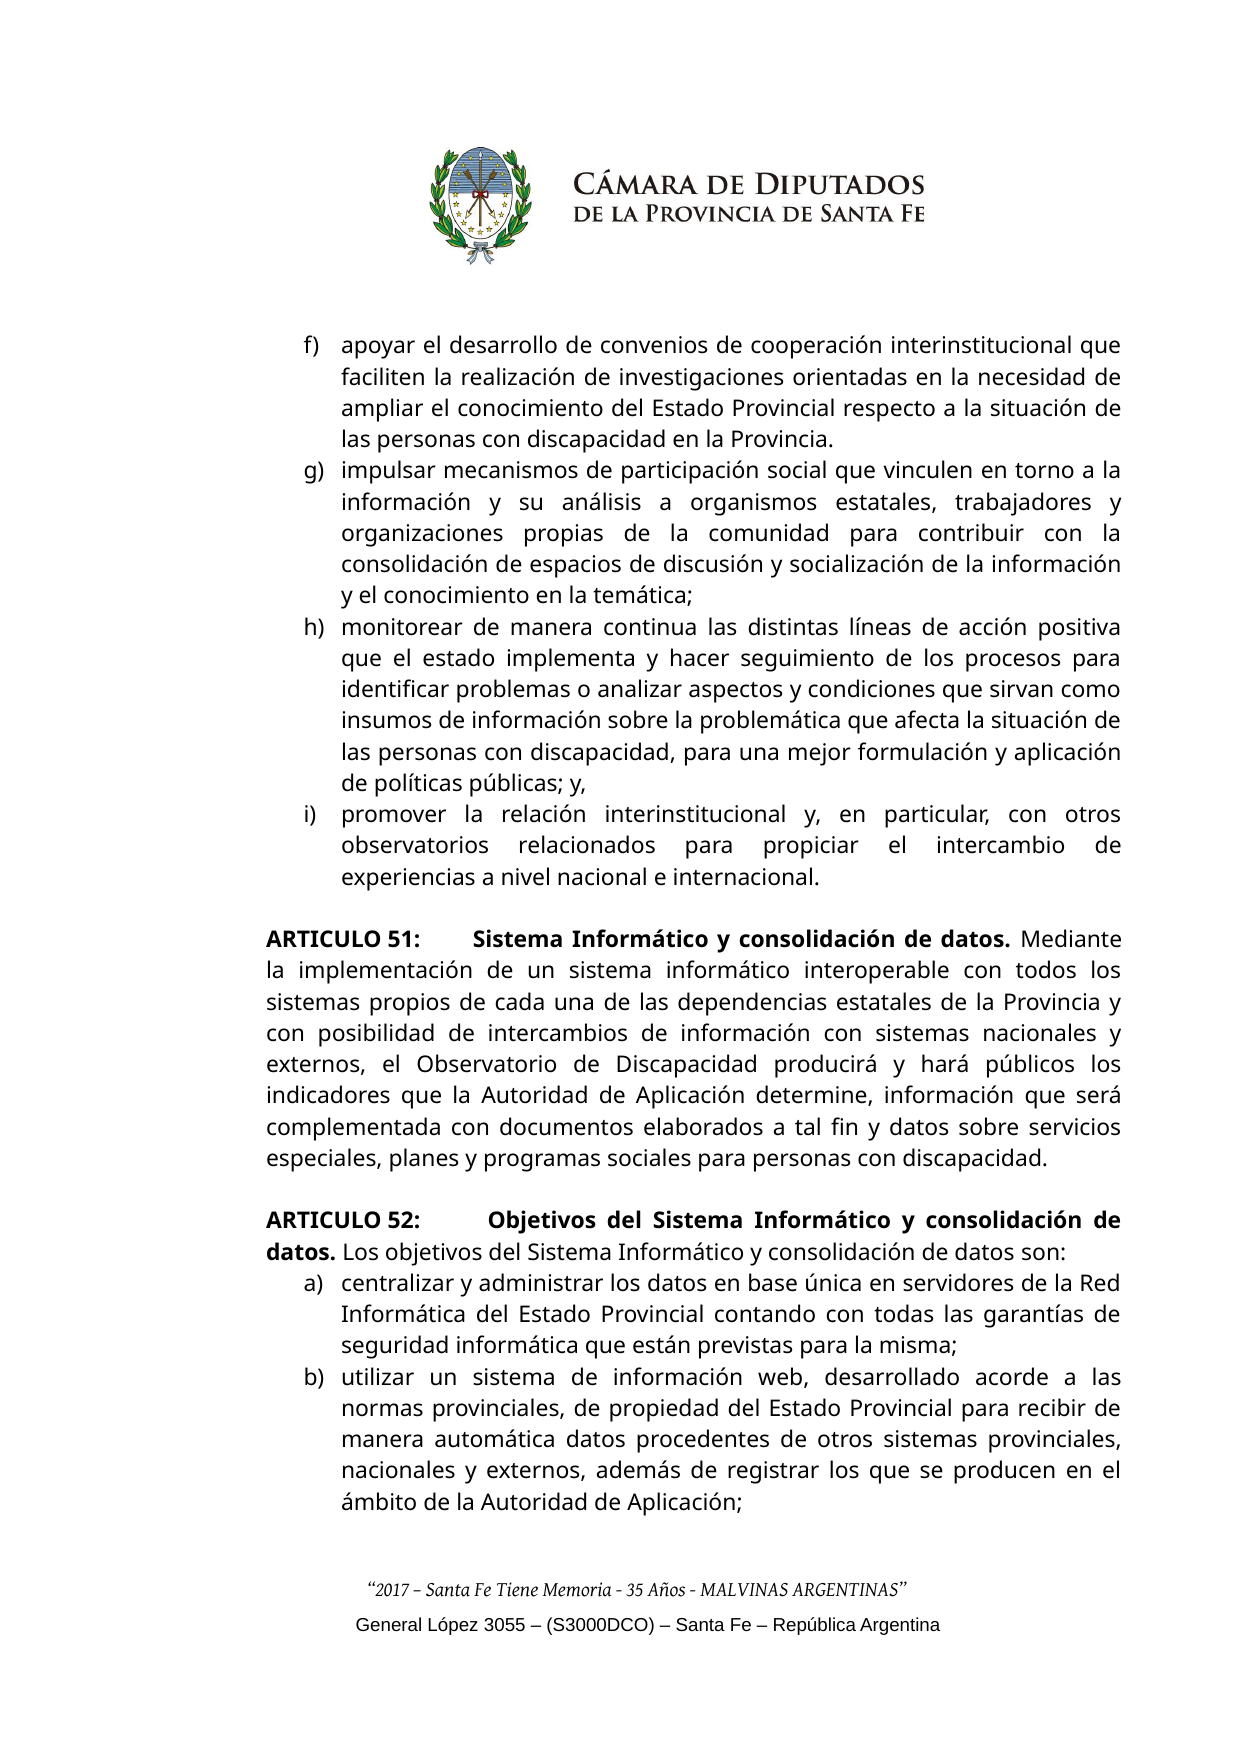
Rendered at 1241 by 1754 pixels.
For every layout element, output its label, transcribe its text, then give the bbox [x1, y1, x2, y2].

list promover la relación interinstitucional y, en particular, con otros observatorios relacionados para propiciar el intercambio de experiencias a nivel nacional e internacional. [303, 798, 1122, 892]
list impulsar mecanismos de participación social que vinculen en torno a la información y su análisis a organismos estatales, trabajadores y organizaciones propias de la comunidad para contribuir con la consolidación de espacios de discusión y socialización de la información y el conocimiento en la temática; [303, 454, 1122, 611]
picture [429, 147, 925, 269]
list utilizar un sistema de información web, desarrollado acorde a las normas provinciales, de propiedad del Estado Provincial para recibir de manera automática datos procedentes de otros sistemas provinciales, nacionales y externos, además de registrar los que se producen en el ámbito de la Autoridad de Aplicación; [303, 1361, 1122, 1517]
text Objetivos del Sistema Informático y consolidación de datos. Los objetivos del Sistema Informático y consolidación de datos son: [266, 1204, 1122, 1267]
list centralizar y administrar los datos en base única en servidores de la Red Informática del Estado Provincial contando con todas las garantías de seguridad informática que están previstas para la misma; [303, 1267, 1122, 1361]
list apoyar el desarrollo de convenios de cooperación interinstitucional que faciliten la realización de investigaciones orientadas en la necesidad de ampliar el conocimiento del Estado Provincial respecto a la situación de las personas con discapacidad en la Provincia. [303, 329, 1122, 454]
list monitorear de manera continua las distintas líneas de acción positiva que el estado implementa y hacer seguimiento de los procesos para identificar problemas o analizar aspectos y condiciones que sirvan como insumos de información sobre la problemática que afecta la situación de las personas con discapacidad, para una mejor formulación y aplicación de políticas públicas; y, [303, 611, 1122, 798]
table_header ARTICULO 51: [266, 923, 464, 953]
text Sistema Informático y consolidación de datos. Mediante la implementación de un sistema informático interoperable con todos los sistemas propios de cada una de las dependencias estatales de la Provincia y con posibilidad de intercambios de información con sistemas nacionales y externos, el Observatorio de Discapacidad producirá y hará públicos los indicadores que la Autoridad de Aplicación determine, información que será complementada con documentos elaborados a tal fin y datos sobre servicios especiales, planes y programas sociales para personas con discapacidad. [266, 923, 1122, 1173]
table_header ARTICULO 52: [266, 1204, 464, 1234]
